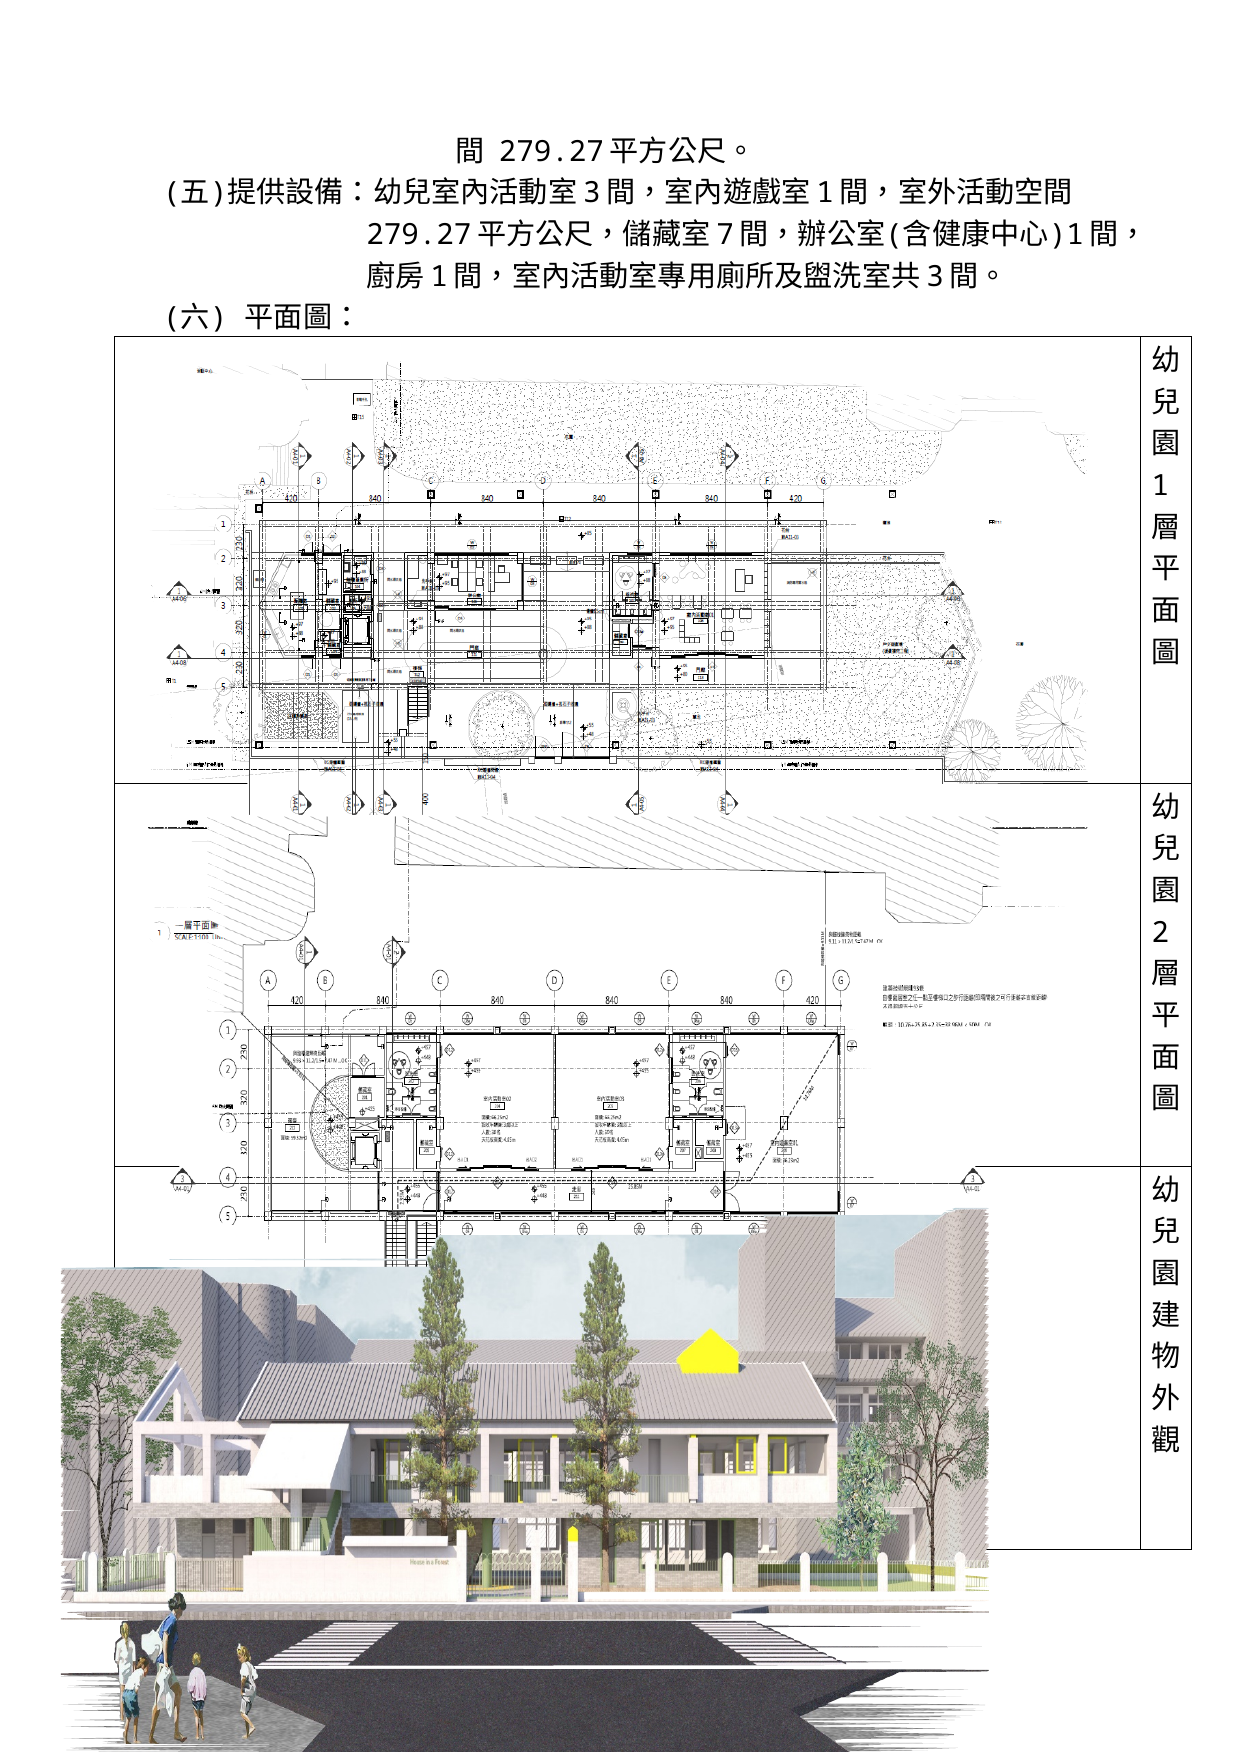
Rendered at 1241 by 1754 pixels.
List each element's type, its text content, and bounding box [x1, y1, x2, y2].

table_cell 幼兒園2層平面圖 [1141, 784, 1191, 1166]
table_cell 幼兒園建物外觀 [1141, 1167, 1191, 1549]
table_cell [115, 1167, 303, 1267]
table_cell [115, 784, 247, 1166]
table_header 幼兒園1層平面圖 [1141, 337, 1191, 783]
text 間 279.27平方公尺。 [163, 128, 1122, 169]
text (六) 平面圖： [163, 294, 1122, 336]
table_cell [846, 1167, 1140, 1549]
text (五)提供設備：幼兒室內活動室3間，室內遊戲室1間，室外活動空間279.27平方公尺，儲藏室7間，辦公室(含健康中心)1間，廚房1間，室內活動室專用廁所及盥洗室共3間。 [163, 169, 1122, 294]
table_cell [727, 784, 1140, 1166]
table_header [115, 337, 1140, 783]
